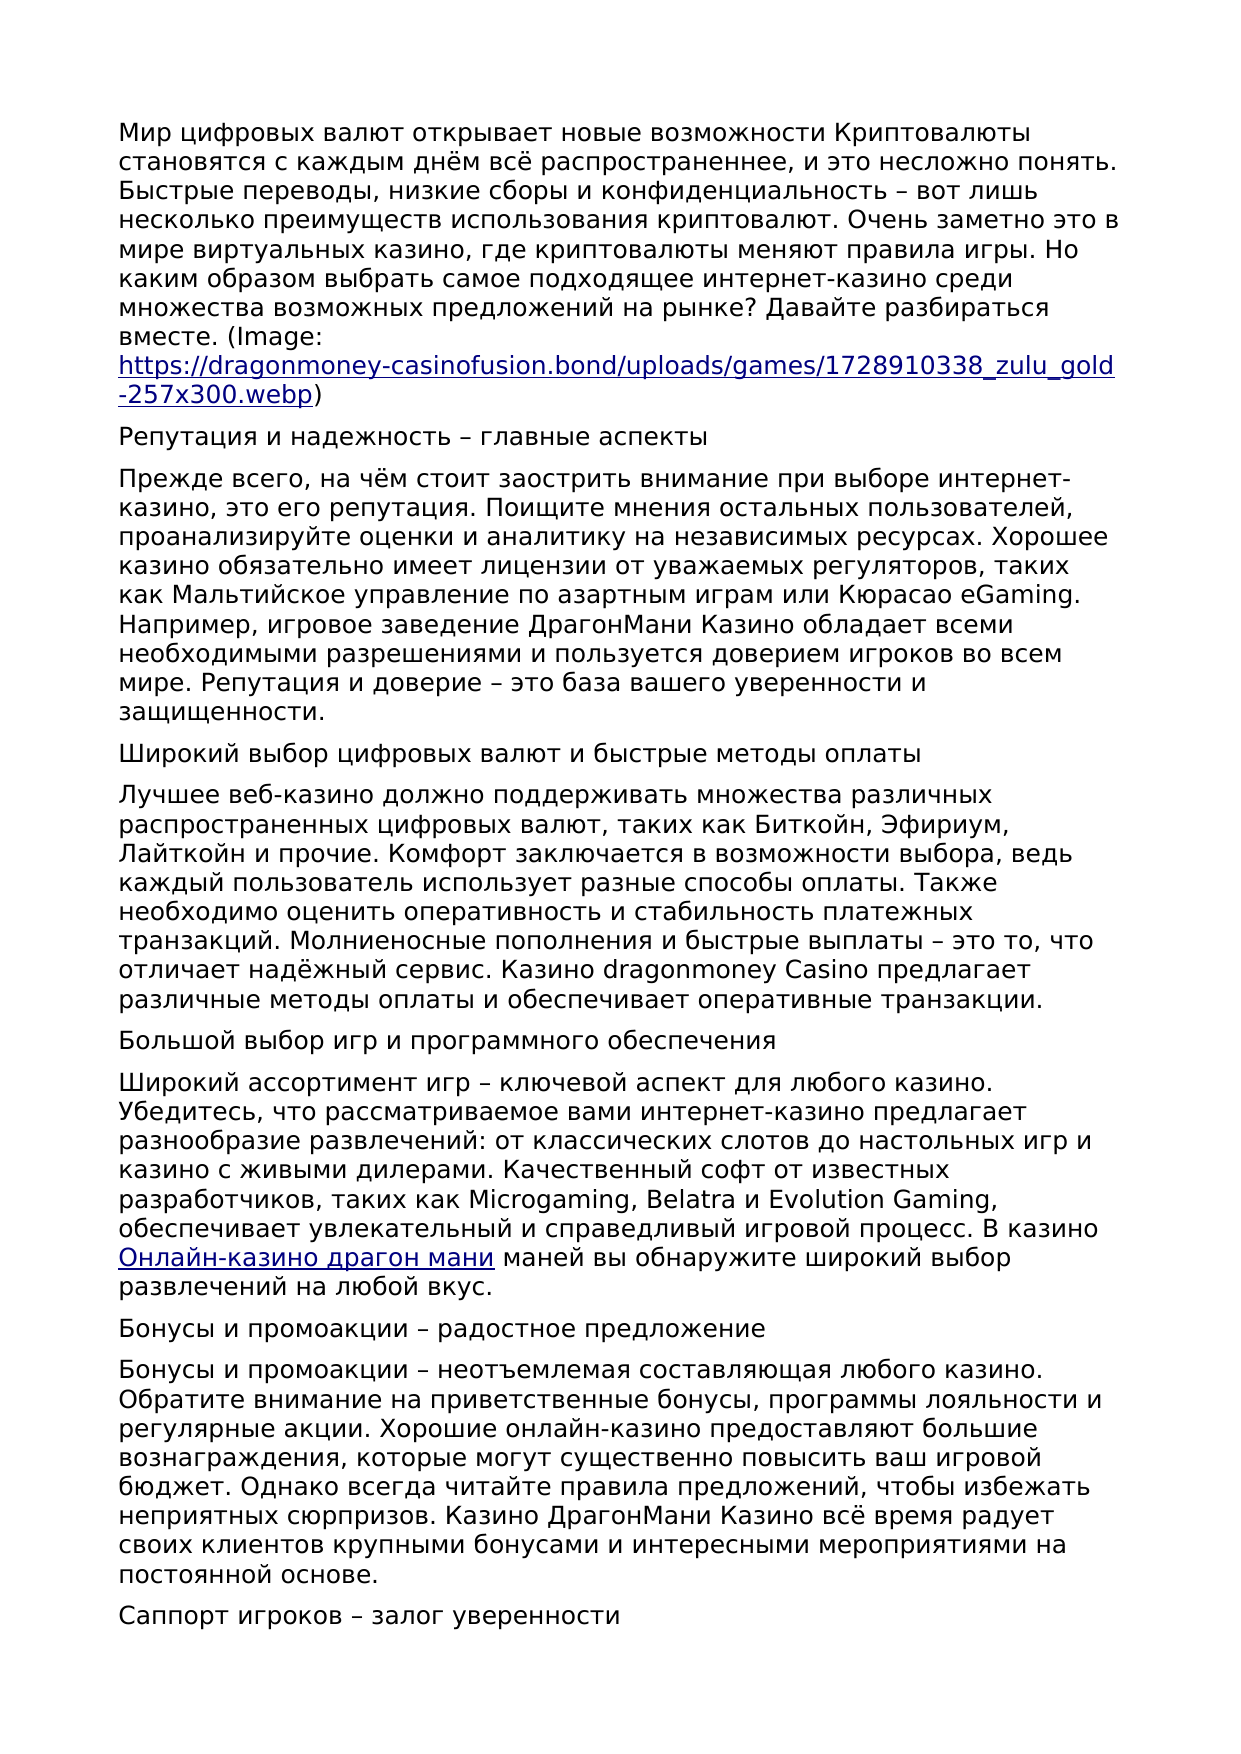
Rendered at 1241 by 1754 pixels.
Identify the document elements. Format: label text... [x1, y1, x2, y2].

text Широкий выбор цифровых валют и быстрые методы оплаты [118, 739, 1122, 768]
text Прежде всего, на чём стоит заострить внимание при выборе интернет-казино, это его репутация. Поищите мнения остальных пользователей, проанализируйте оценки и аналитику на независимых ресурсах. Хорошее казино обязательно имеет лицензии от уважаемых регуляторов, таких как Мальтийское управление по азартным играм или Кюрасао eGaming. Например, игровое заведение ДрагонМани Казино обладает всеми необходимыми разрешениями и пользуется доверием игроков во всем мире. Репутация и доверие – это база вашего уверенности и защищенности. [118, 464, 1122, 726]
text Широкий ассортимент игр – ключевой аспект для любого казино. Убедитесь, что рассматриваемое вами интернет-казино предлагает разнообразие развлечений: от классических слотов до настольных игр и казино с живыми дилерами. Качественный софт от известных разработчиков, таких как Microgaming, Belatra и Evolution Gaming, обеспечивает увлекательный и справедливый игровой процесс. В казино Онлайн-казино драгон мани маней вы обнаружите широкий выбор развлечений на любой вкус. [118, 1068, 1122, 1301]
text Лучшее веб-казино должно поддерживать множества различных распространенных цифровых валют, таких как Биткойн, Эфириум, Лайткойн и прочие. Комфорт заключается в возможности выбора, ведь каждый пользователь использует разные способы оплаты. Также необходимо оценить оперативность и стабильность платежных транзакций. Молниеносные пополнения и быстрые выплаты – это то, что отличает надёжный сервис. Казино dragonmoney Casino предлагает различные методы оплаты и обеспечивает оперативные транзакции. [118, 781, 1122, 1014]
text Бонусы и промоакции – неотъемлемая составляющая любого казино. Обратите внимание на приветственные бонусы, программы лояльности и регулярные акции. Хорошие онлайн-казино предоставляют большие вознаграждения, которые могут существенно повысить ваш игровой бюджет. Однако всегда читайте правила предложений, чтобы избежать неприятных сюрпризов. Казино ДрагонМани Казино всё время радует своих клиентов крупными бонусами и интересными мероприятиями на постоянной основе. [118, 1356, 1122, 1589]
text Саппорт игроков – залог уверенности [118, 1601, 1122, 1631]
text Мир цифровых валют открывает новые возможности Криптовалюты становятся с каждым днём всё распространеннее, и это несложно понять. Быстрые переводы, низкие сборы и конфиденциальность – вот лишь несколько преимуществ использования криптовалют. Очень заметно это в мире виртуальных казино, где криптовалюты меняют правила игры. Но каким образом выбрать самое подходящее интернет-казино среди множества возможных предложений на рынке? Давайте разбираться вместе. (Image: https://dragonmoney-casinofusion.bond/uploads/games/1728910338_zulu_gold-257x300.webp) [118, 118, 1122, 410]
text Репутация и надежность – главные аспекты [118, 422, 1122, 451]
text Бонусы и промоакции – радостное предложение [118, 1314, 1122, 1343]
text Большой выбор игр и программного обеспечения [118, 1026, 1122, 1056]
